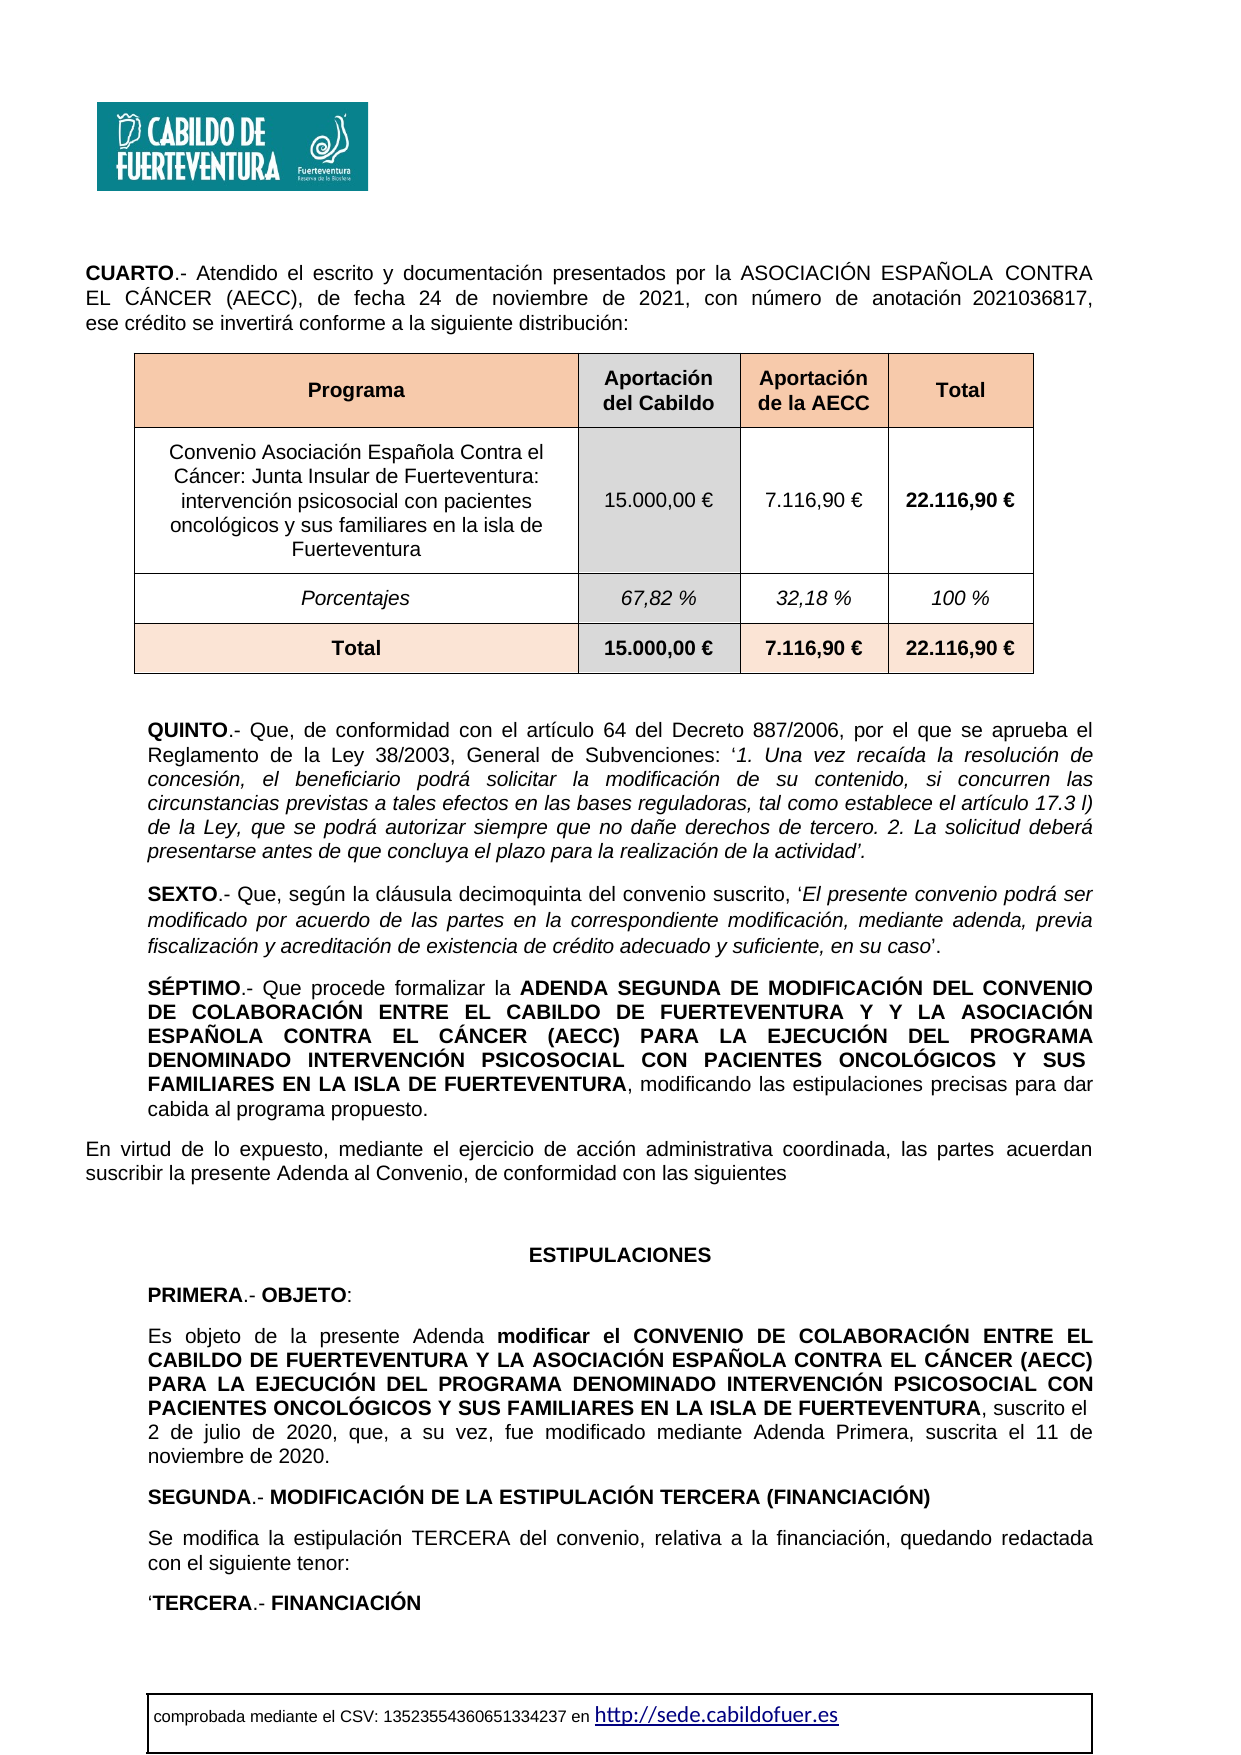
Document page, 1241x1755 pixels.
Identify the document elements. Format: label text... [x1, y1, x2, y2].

table_cell 32,18 % [741, 574, 888, 622]
subtitle SEGUNDA.- MODIFICACIÓN DE LA ESTIPULACIÓN TERCERA (FINANCIACIÓN) [148, 1485, 1107, 1509]
text 2 de julio de 2020, que, a su vez, fue modificado mediante Adenda Primera, suscrita el 11 de noviembre de 2020. [148, 1420, 1093, 1468]
table_header Aportación del Cabildo [579, 354, 740, 427]
text En virtud de lo expuesto, mediante el ejercicio de acción administrativa coordinada, las partes acuerdan suscribir la presente Adenda al Convenio, de conformidad con las siguientes [85, 1137, 1093, 1185]
text Se modifica la estipulación TERCERA del convenio, relativa a la financiación, quedando redactada con el siguiente tenor: [148, 1526, 1093, 1574]
table_cell 15.000,00 € [579, 428, 740, 572]
table_cell Total [135, 624, 578, 672]
table_cell 22.116,90 € [889, 624, 1033, 672]
table_header Aportación de la AECC [741, 354, 888, 427]
table_cell Porcentajes [135, 574, 578, 622]
table_cell 100 % [889, 574, 1033, 622]
table_cell 67,82 % [579, 574, 740, 622]
text QUINTO.- Que, de conformidad con el artículo 64 del Decreto 887/2006, por el que se aprueba el Reglamento de la Ley 38/2003, General de Subvenciones: ‘1. Una vez recaída la resolución de concesión, el beneficiario podrá solicitar la modificación de su contenido, si concurren las circunstancias previstas a tales efectos en las bases reguladoras, tal como establece el artículo 17.3 l) de la Ley, que se podrá autorizar siempre que no dañe derechos de tercero. 2. La solicitud deberá presentarse antes de que concluya el plazo para la realización de la actividad’. [147, 718, 1093, 863]
table_header Total [889, 354, 1033, 427]
table_cell Convenio Asociación Española Contra el Cáncer: Junta Insular de Fuerteventura: intervención psicosocial con pacientes oncológicos y sus familiares en la isla de Fuerteventura [135, 428, 578, 572]
table_cell 7.116,90 € [741, 624, 888, 672]
text SEXTO.- Que, según la cláusula decimoquinta del convenio suscrito, ‘El presente convenio podrá ser modificado por acuerdo de las partes en la correspondiente modificación, mediante adenda, previa fiscalización y acreditación de existencia de crédito adecuado y suficiente, en su caso’. [147, 882, 1093, 957]
subtitle ‘TERCERA.- FINANCIACIÓN [148, 1591, 1107, 1615]
table_cell 7.116,90 € [741, 428, 888, 572]
text CUARTO.- Atendido el escrito y documentación presentados por la ASOCIACIÓN ESPAÑOLA CONTRA EL CÁNCER (AECC), de fecha 24 de noviembre de 2021, con número de anotación 2021036817, ese crédito se invertirá conforme a la siguiente distribución: [85, 260, 1093, 335]
table_cell 15.000,00 € [579, 624, 740, 672]
table_cell 22.116,90 € [889, 428, 1033, 572]
subtitle ESTIPULACIONES [528, 1242, 1107, 1266]
text Es objeto de la presente Adenda modificar el CONVENIO DE COLABORACIÓN ENTRE EL CABILDO DE FUERTEVENTURA Y LA ASOCIACIÓN ESPAÑOLA CONTRA EL CÁNCER (AECC) PARA LA EJECUCIÓN DEL PROGRAMA DENOMINADO INTERVENCIÓN PSICOSOCIAL CON PACIENTES ONCOLÓGICOS Y SUS FAMILIARES EN LA ISLA DE FUERTEVENTURA, suscrito el [148, 1324, 1093, 1420]
table_header Programa [135, 354, 578, 427]
text PRIMERA.- OBJETO: [147, 1283, 354, 1307]
subtitle SÉPTIMO.- Que procede formalizar la ADENDA SEGUNDA DE MODIFICACIÓN DEL CONVENIO DE COLABORACIÓN ENTRE EL CABILDO DE FUERTEVENTURA Y Y LA ASOCIACIÓN ESPAÑOLA CONTRA EL CÁNCER (AECC) PARA LA EJECUCIÓN DEL PROGRAMA DENOMINADO INTERVENCIÓN PSICOSOCIAL CON PACIENTES ONCOLÓGICOS Y SUS [147, 976, 1093, 1072]
text FAMILIARES EN LA ISLA DE FUERTEVENTURA, modificando las estipulaciones precisas para dar cabida al programa propuesto. [147, 1072, 1093, 1120]
